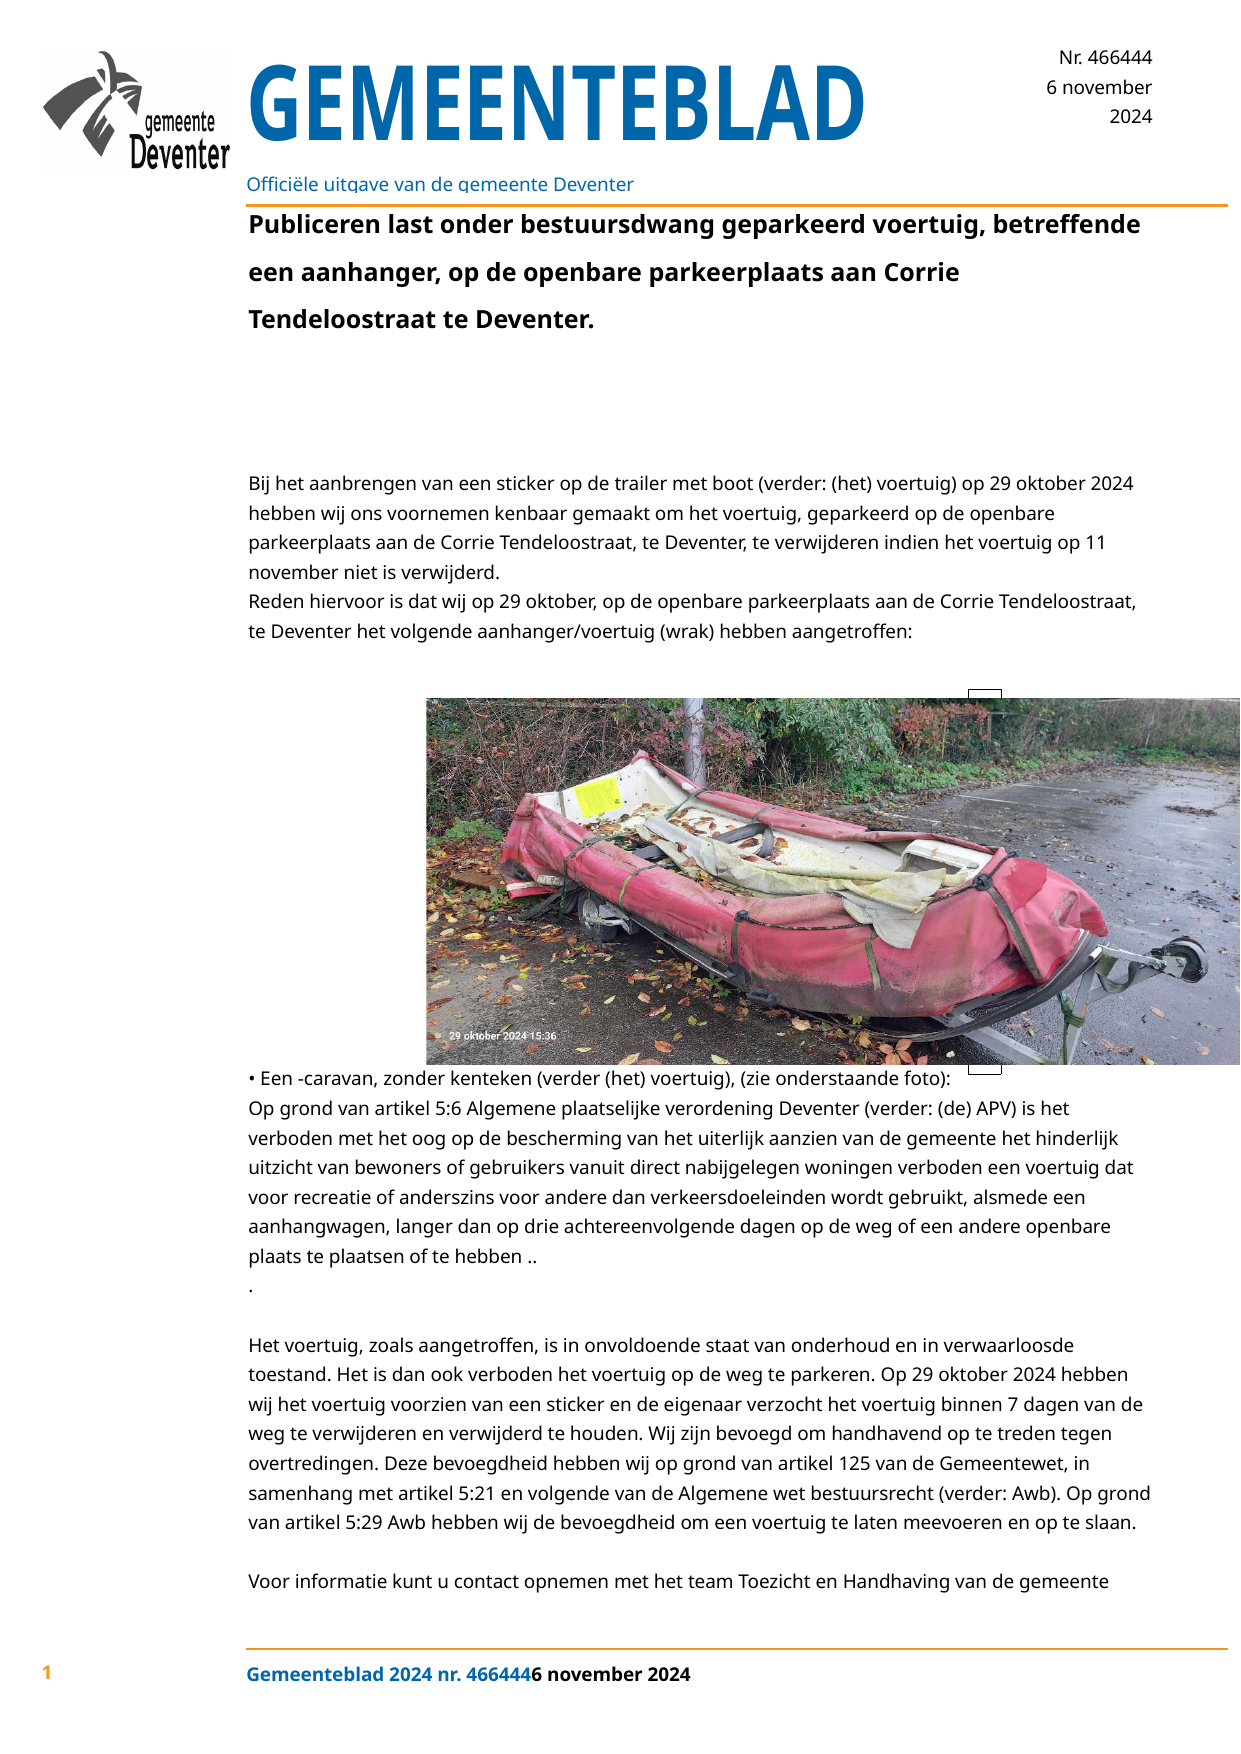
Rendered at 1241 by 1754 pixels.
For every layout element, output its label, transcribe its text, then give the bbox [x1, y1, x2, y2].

picture [426, 698, 1240, 1065]
text Bij het aanbrengen van een sticker op de trailer met boot (verder: (het) voertuig) op 29 oktober 2024 hebben wij ons voornemen kenbaar gemaakt om het voertuig, geparkeerd op de openbare parkeerplaats aan de Corrie Tendeloostraat, te Deventer, te verwijderen indien het voertuig op 11 november niet is verwijderd. [248, 470, 1152, 584]
text • Een -caravan, zonder kenteken (verder (het) voertuig), (zie onderstaande foto): [248, 677, 1152, 1091]
text Reden hiervoor is dat wij op 29 oktober, op de openbare parkeerplaats aan de Corrie Tendeloostraat, te Deventer het volgende aanhanger/voertuig (wrak) hebben aangetroffen: [248, 588, 1152, 644]
text Publiceren last onder bestuursdwang geparkeerd voertuig, betreffende een aanhanger, op de openbare parkeerplaats aan Corrie Tendeloostraat te Deventer. [248, 207, 1152, 336]
picture [41, 47, 231, 172]
text . [248, 1273, 1152, 1298]
text Voor informatie kunt u contact opnemen met het team Toezicht en Handhaving van de gemeente [248, 1568, 1152, 1594]
text Op grond van artikel 5:6 Algemene plaatselijke verordening Deventer (verder: (de) APV) is het verboden met het oog op de bescherming van het uiterlijk aanzien van de gemeente het hinderlijk uitzicht van bewoners of gebruikers vanuit direct nabijgelegen woningen verboden een voertuig dat voor recreatie of anderszins voor andere dan verkeersdoeleinden wordt gebruikt, alsmede een aanhangwagen, langer dan op drie achtereenvolgende dagen op de weg of een andere openbare plaats te plaatsen of te hebben .. [248, 1095, 1152, 1269]
text Het voertuig, zoals aangetroffen, is in onvoldoende staat van onderhoud en in verwaarloosde toestand. Het is dan ook verboden het voertuig op de weg te parkeren. Op 29 oktober 2024 hebben wij het voertuig voorzien van een sticker en de eigenaar verzocht het voertuig binnen 7 dagen van de weg te verwijderen en verwijderd te houden. Wij zijn bevoegd om handhavend op te treden tegen overtredingen. Deze bevoegdheid hebben wij op grond van artikel 125 van de Gemeentewet, in samenhang met artikel 5:21 en volgende van de Algemene wet bestuursrecht (verder: Awb). Op grond van artikel 5:29 Awb hebben wij de bevoegdheid om een voertuig te laten meevoeren en op te slaan. [248, 1332, 1152, 1535]
